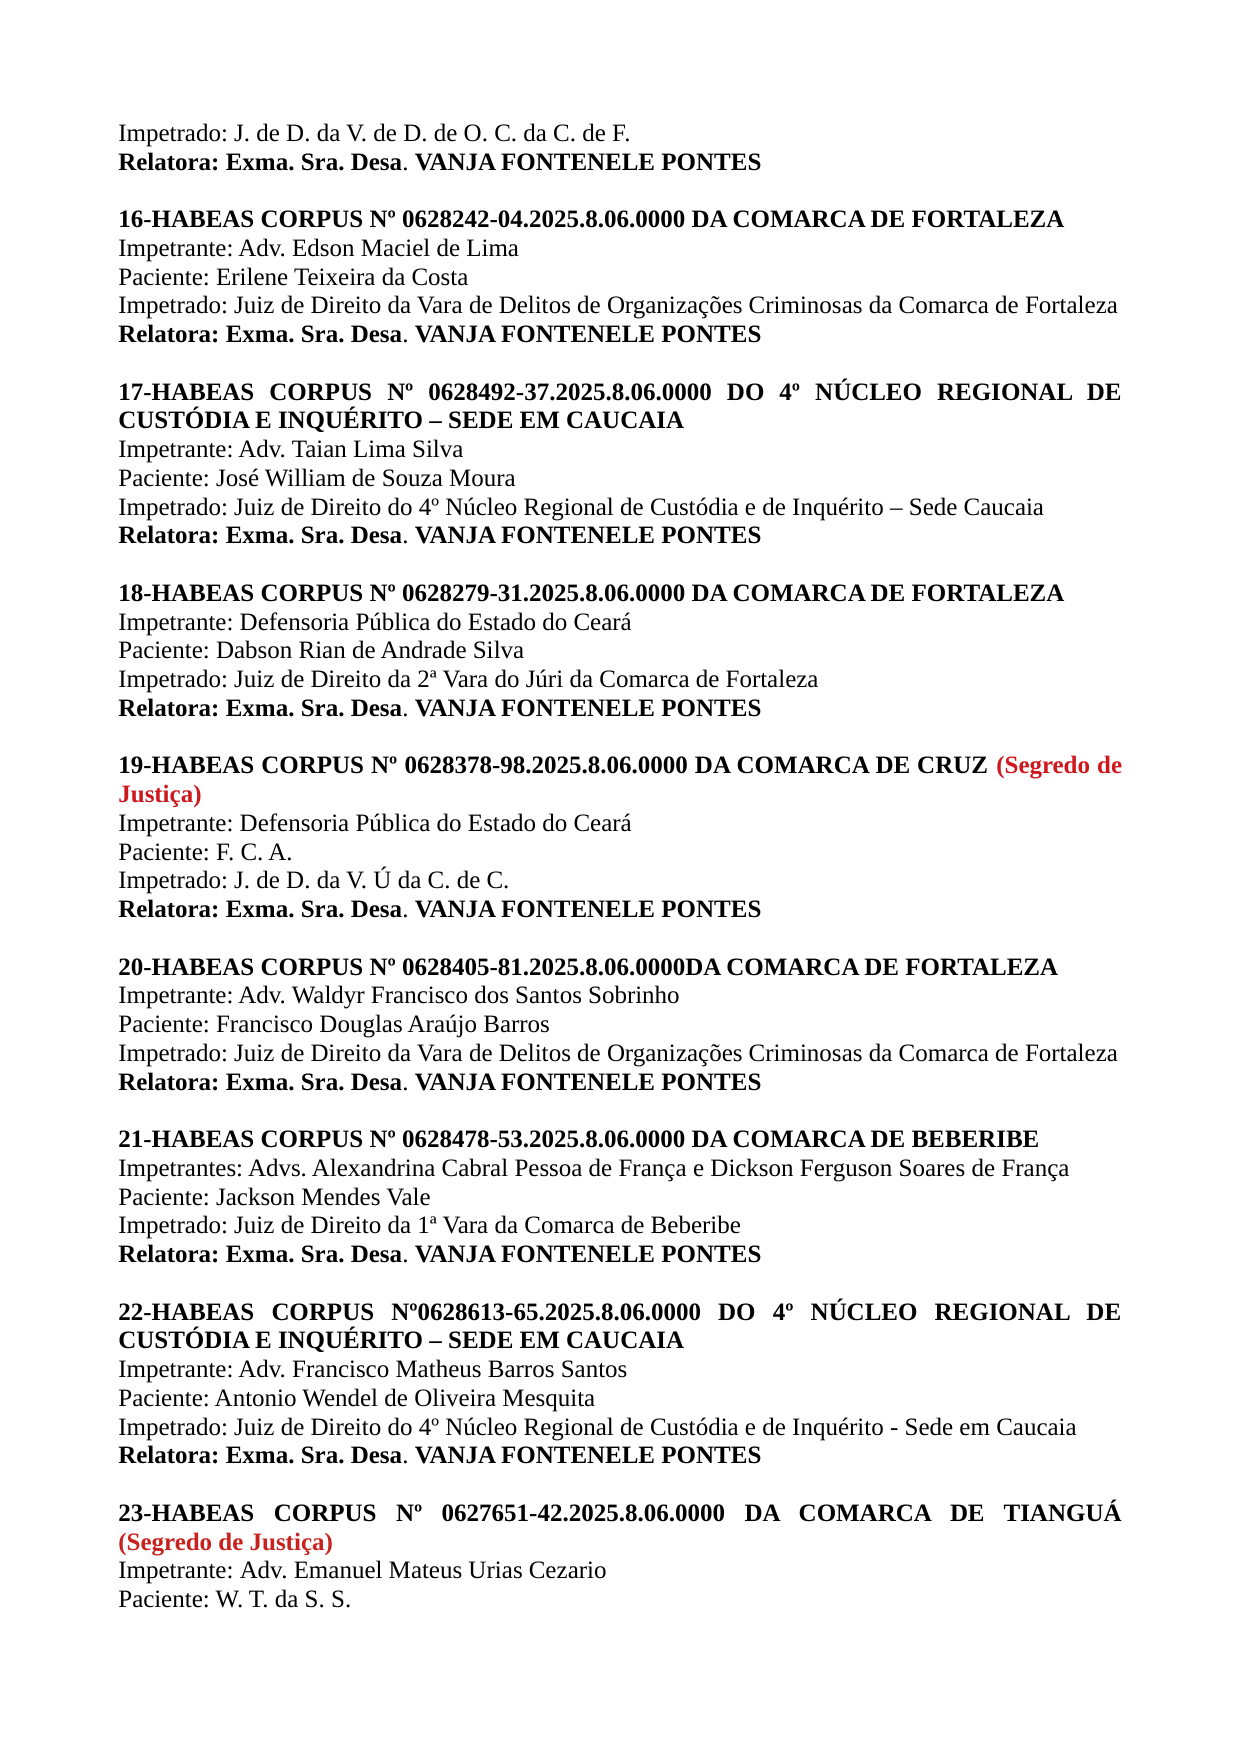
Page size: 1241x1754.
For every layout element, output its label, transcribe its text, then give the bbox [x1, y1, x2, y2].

text Impetrante: Defensoria Pública do Estado do Ceará [118, 607, 1122, 636]
text Impetrante: Adv. Edson Maciel de Lima [118, 233, 1122, 262]
text Impetrado: Juiz de Direito do 4º Núcleo Regional de Custódia e de Inquérito - Sede em Caucaia [118, 1412, 1122, 1441]
text Paciente: W. T. da S. S. [118, 1584, 1122, 1613]
text Impetrado: Juiz de Direito da 2ª Vara do Júri da Comarca de Fortaleza [118, 664, 1122, 693]
text Paciente: Erilene Teixeira da Costa [118, 262, 1122, 291]
text 21-HABEAS CORPUS Nº 0628478-53.2025.8.06.0000 DA COMARCA DE BEBERIBE [118, 1124, 1122, 1153]
text Relatora: Exma. Sra. Desa. VANJA FONTENELE PONTES [118, 319, 1122, 348]
text Impetrado: Juiz de Direito do 4º Núcleo Regional de Custódia e de Inquérito – Sede Caucaia [118, 492, 1122, 521]
text 16-HABEAS CORPUS Nº 0628242-04.2025.8.06.0000 DA COMARCA DE FORTALEZA [118, 204, 1122, 233]
text Impetrante: Adv. Taian Lima Silva [118, 434, 1122, 463]
text 17-HABEAS CORPUS Nº 0628492-37.2025.8.06.0000 DO 4º NÚCLEO REGIONAL DE CUSTÓDIA E INQUÉRITO – SEDE EM CAUCAIA [118, 377, 1122, 434]
text Impetrante: Adv. Waldyr Francisco dos Santos Sobrinho [118, 981, 1122, 1009]
text 22-HABEAS CORPUS Nº0628613-65.2025.8.06.0000 DO 4º NÚCLEO REGIONAL DE CUSTÓDIA E INQUÉRITO – SEDE EM CAUCAIA [118, 1297, 1122, 1354]
text 20-HABEAS CORPUS Nº 0628405-81.2025.8.06.0000DA COMARCA DE FORTALEZA [118, 952, 1122, 981]
text Impetrante: Defensoria Pública do Estado do Ceará [118, 808, 1122, 837]
text Impetrado: Juiz de Direito da 1ª Vara da Comarca de Beberibe [118, 1211, 1122, 1239]
text Relatora: Exma. Sra. Desa. VANJA FONTENELE PONTES [118, 1067, 1122, 1096]
text Impetrante: Adv. Francisco Matheus Barros Santos [118, 1354, 1122, 1383]
text 19-HABEAS CORPUS Nº 0628378-98.2025.8.06.0000 DA COMARCA DE CRUZ (Segredo de Justiça) [118, 751, 1122, 808]
text Impetrado: J. de D. da V. Ú da C. de C. [118, 866, 1122, 894]
text Paciente: Francisco Douglas Araújo Barros [118, 1009, 1122, 1038]
text Relatora: Exma. Sra. Desa. VANJA FONTENELE PONTES [118, 1239, 1122, 1268]
text Paciente: Jackson Mendes Vale [118, 1182, 1122, 1211]
text Paciente: F. C. A. [118, 837, 1122, 866]
text Paciente: José William de Souza Moura [118, 463, 1122, 492]
text Impetrado: Juiz de Direito da Vara de Delitos de Organizações Criminosas da Comarca de Fortaleza [118, 1038, 1122, 1067]
text Paciente: Dabson Rian de Andrade Silva [118, 636, 1122, 664]
text 23-HABEAS CORPUS Nº 0627651-42.2025.8.06.0000 DA COMARCA DE TIANGUÁ (Segredo de Justiça) [118, 1498, 1122, 1556]
text Impetrado: J. de D. da V. de D. de O. C. da C. de F. [118, 118, 1122, 147]
text Relatora: Exma. Sra. Desa. VANJA FONTENELE PONTES [118, 147, 1122, 176]
text Impetrantes: Advs. Alexandrina Cabral Pessoa de França e Dickson Ferguson Soares de França [118, 1153, 1122, 1182]
text Impetrado: Juiz de Direito da Vara de Delitos de Organizações Criminosas da Comarca de Fortaleza [118, 291, 1122, 319]
text Relatora: Exma. Sra. Desa. VANJA FONTENELE PONTES [118, 1441, 1122, 1469]
text Paciente: Antonio Wendel de Oliveira Mesquita [118, 1383, 1122, 1412]
text Relatora: Exma. Sra. Desa. VANJA FONTENELE PONTES [118, 894, 1122, 923]
text Relatora: Exma. Sra. Desa. VANJA FONTENELE PONTES [118, 521, 1122, 549]
text Relatora: Exma. Sra. Desa. VANJA FONTENELE PONTES [118, 693, 1122, 722]
text 18-HABEAS CORPUS Nº 0628279-31.2025.8.06.0000 DA COMARCA DE FORTALEZA [118, 578, 1122, 607]
text Impetrante: Adv. Emanuel Mateus Urias Cezario [118, 1556, 1122, 1584]
